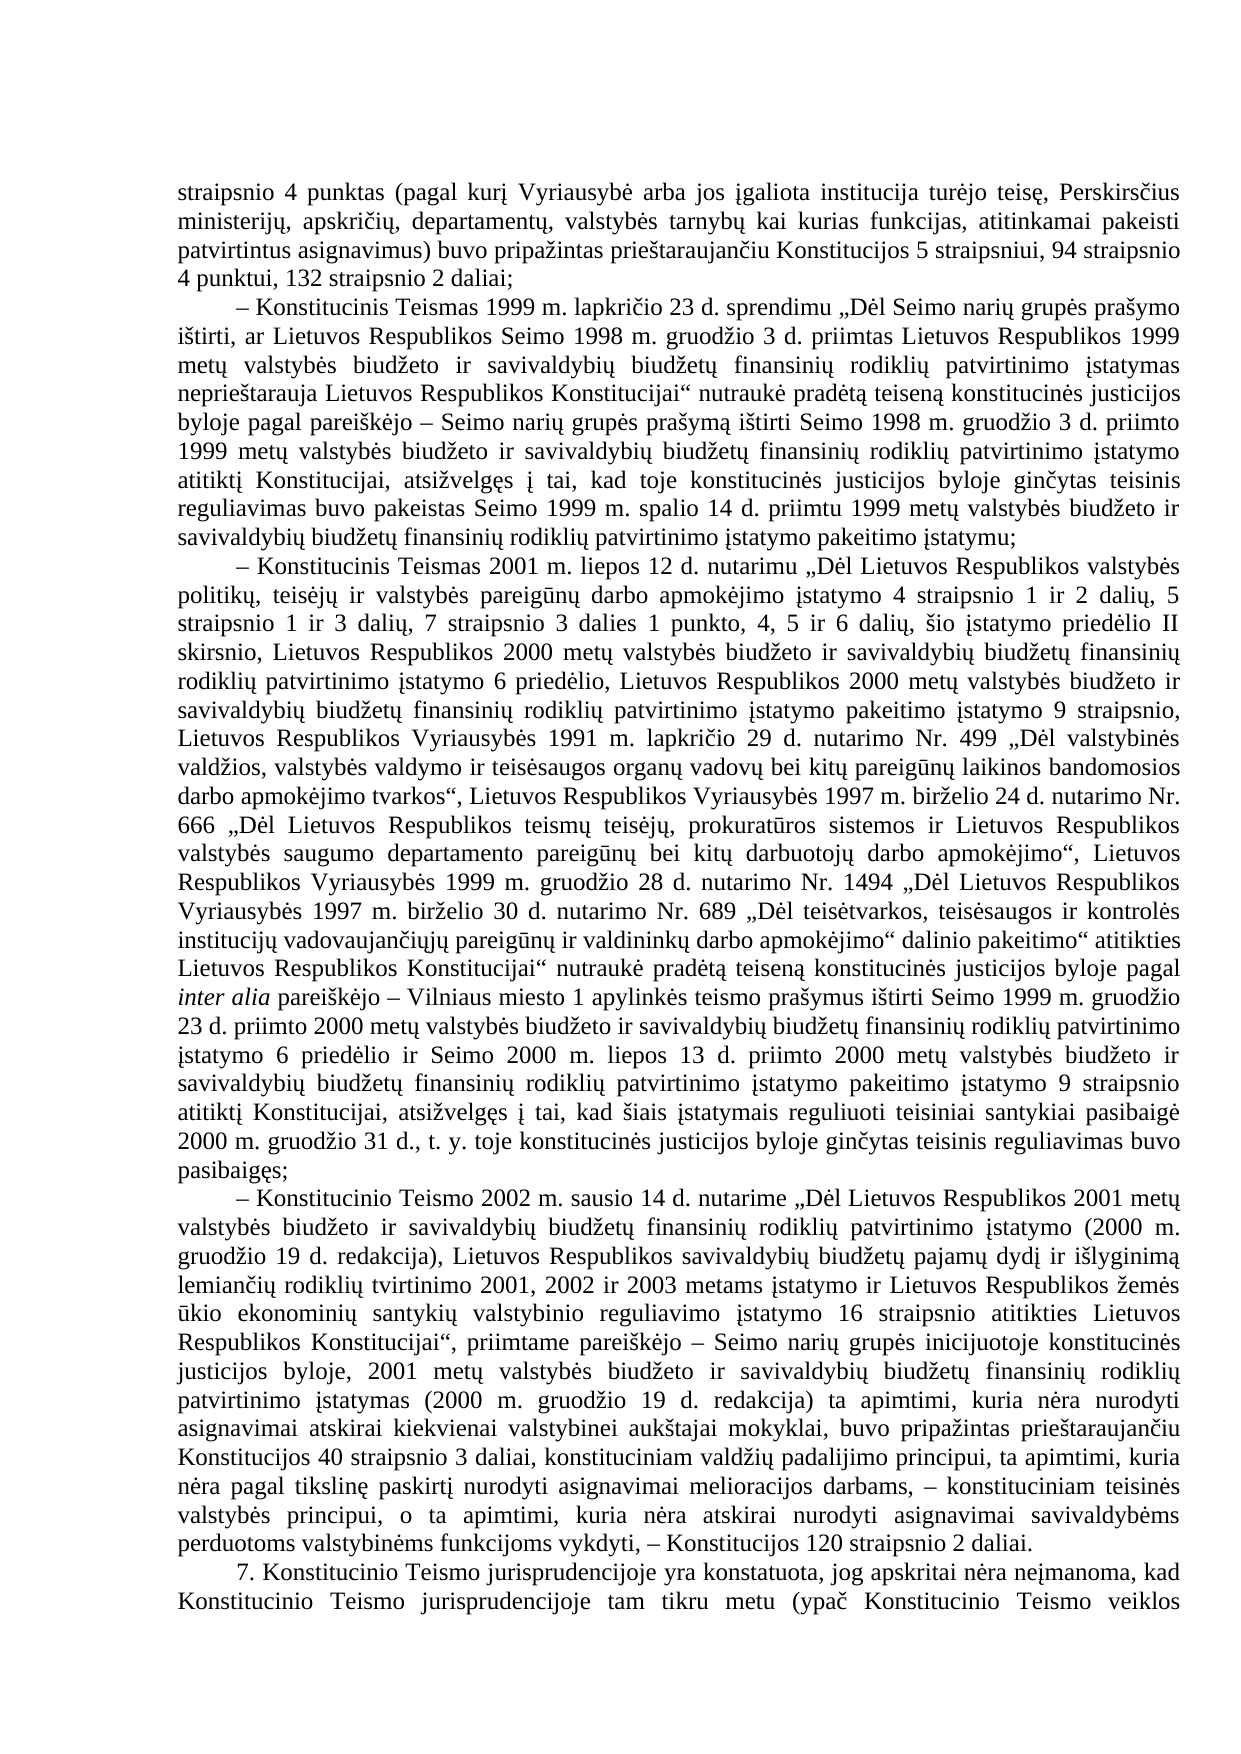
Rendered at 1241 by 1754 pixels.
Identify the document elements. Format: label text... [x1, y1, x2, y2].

text – Konstitucinis Teismas 1999 m. lapkričio 23 d. sprendimu „Dėl Seimo narių grupės prašymo ištirti, ar Lietuvos Respublikos Seimo 1998 m. gruodžio 3 d. priimtas Lietuvos Respublikos 1999 metų valstybės biudžeto ir savivaldybių biudžetų finansinių rodiklių patvirtinimo įstatymas neprieštarauja Lietuvos Respublikos Konstitucijai“ nutraukė pradėtą teiseną konstitucinės justicijos byloje pagal pareiškėjo – Seimo narių grupės prašymą ištirti Seimo 1998 m. gruodžio 3 d. priimto 1999 metų valstybės biudžeto ir savivaldybių biudžetų finansinių rodiklių patvirtinimo įstatymo atitiktį Konstitucijai, atsižvelgęs į tai, kad toje konstitucinės justicijos byloje ginčytas teisinis reguliavimas buvo pakeistas Seimo 1999 m. spalio 14 d. priimtu 1999 metų valstybės biudžeto ir savivaldybių biudžetų finansinių rodiklių patvirtinimo įstatymo pakeitimo įstatymu; [177, 292, 1181, 551]
text – Konstitucinio Teismo 2002 m. sausio 14 d. nutarime „Dėl Lietuvos Respublikos 2001 metų valstybės biudžeto ir savivaldybių biudžetų finansinių rodiklių patvirtinimo įstatymo (2000 m. gruodžio 19 d. redakcija), Lietuvos Respublikos savivaldybių biudžetų pajamų dydį ir išlyginimą lemiančių rodiklių tvirtinimo 2001, 2002 ir 2003 metams įstatymo ir Lietuvos Respublikos žemės ūkio ekonominių santykių valstybinio reguliavimo įstatymo 16 straipsnio atitikties Lietuvos Respublikos Konstitucijai“, priimtame pareiškėjo – Seimo narių grupės inicijuotoje konstitucinės justicijos byloje, 2001 metų valstybės biudžeto ir savivaldybių biudžetų finansinių rodiklių patvirtinimo įstatymas (2000 m. gruodžio 19 d. redakcija) ta apimtimi, kuria nėra nurodyti asignavimai atskirai kiekvienai valstybinei aukštajai mokyklai, buvo pripažintas prieštaraujančiu Konstitucijos 40 straipsnio 3 daliai, konstituciniam valdžių padalijimo principui, ta apimtimi, kuria nėra pagal tikslinę paskirtį nurodyti asignavimai melioracijos darbams, – konstituciniam teisinės valstybės principui, o ta apimtimi, kuria nėra atskirai nurodyti asignavimai savivaldybėms perduotoms valstybinėms funkcijoms vykdyti, – Konstitucijos 120 straipsnio 2 daliai. [177, 1183, 1181, 1557]
text – Konstitucinis Teismas 2001 m. liepos 12 d. nutarimu „Dėl Lietuvos Respublikos valstybės politikų, teisėjų ir valstybės pareigūnų darbo apmokėjimo įstatymo 4 straipsnio 1 ir 2 dalių, 5 straipsnio 1 ir 3 dalių, 7 straipsnio 3 dalies 1 punkto, 4, 5 ir 6 dalių, šio įstatymo priedėlio II skirsnio, Lietuvos Respublikos 2000 metų valstybės biudžeto ir savivaldybių biudžetų finansinių rodiklių patvirtinimo įstatymo 6 priedėlio, Lietuvos Respublikos 2000 metų valstybės biudžeto ir savivaldybių biudžetų finansinių rodiklių patvirtinimo įstatymo pakeitimo įstatymo 9 straipsnio, Lietuvos Respublikos Vyriausybės 1991 m. lapkričio 29 d. nutarimo Nr. 499 „Dėl valstybinės valdžios, valstybės valdymo ir teisėsaugos organų vadovų bei kitų pareigūnų laikinos bandomosios darbo apmokėjimo tvarkos“, Lietuvos Respublikos Vyriausybės 1997 m. birželio 24 d. nutarimo Nr. 666 „Dėl Lietuvos Respublikos teismų teisėjų, prokuratūros sistemos ir Lietuvos Respublikos valstybės saugumo departamento pareigūnų bei kitų darbuotojų darbo apmokėjimo“, Lietuvos Respublikos Vyriausybės 1999 m. gruodžio 28 d. nutarimo Nr. 1494 „Dėl Lietuvos Respublikos Vyriausybės 1997 m. birželio 30 d. nutarimo Nr. 689 „Dėl teisėtvarkos, teisėsaugos ir kontrolės institucijų vadovaujančiųjų pareigūnų ir valdininkų darbo apmokėjimo“ dalinio pakeitimo“ atitikties Lietuvos Respublikos Konstitucijai“ nutraukė pradėtą teiseną konstitucinės justicijos byloje pagal inter alia pareiškėjo – Vilniaus miesto 1 apylinkės teismo prašymus ištirti Seimo 1999 m. gruodžio 23 d. priimto 2000 metų valstybės biudžeto ir savivaldybių biudžetų finansinių rodiklių patvirtinimo įstatymo 6 priedėlio ir Seimo 2000 m. liepos 13 d. priimto 2000 metų valstybės biudžeto ir savivaldybių biudžetų finansinių rodiklių patvirtinimo įstatymo pakeitimo įstatymo 9 straipsnio atitiktį Konstitucijai, atsižvelgęs į tai, kad šiais įstatymais reguliuoti teisiniai santykiai pasibaigė 2000 m. gruodžio 31 d., t. y. toje konstitucinės justicijos byloje ginčytas teisinis reguliavimas buvo pasibaigęs; [177, 551, 1181, 1183]
text straipsnio 4 punktas (pagal kurį Vyriausybė arba jos įgaliota institucija turėjo teisę, Perskirsčius ministerijų, apskričių, departamentų, valstybės tarnybų kai kurias funkcijas, atitinkamai pakeisti patvirtintus asignavimus) buvo pripažintas prieštaraujančiu Konstitucijos 5 straipsniui, 94 straipsnio 4 punktui, 132 straipsnio 2 daliai; [177, 177, 1181, 292]
text 7. Konstitucinio Teismo jurisprudencijoje yra konstatuota, jog apskritai nėra neįmanoma, kad Konstitucinio Teismo jurisprudencijoje tam tikru metu (ypač Konstitucinio Teismo veiklos [177, 1557, 1181, 1615]
